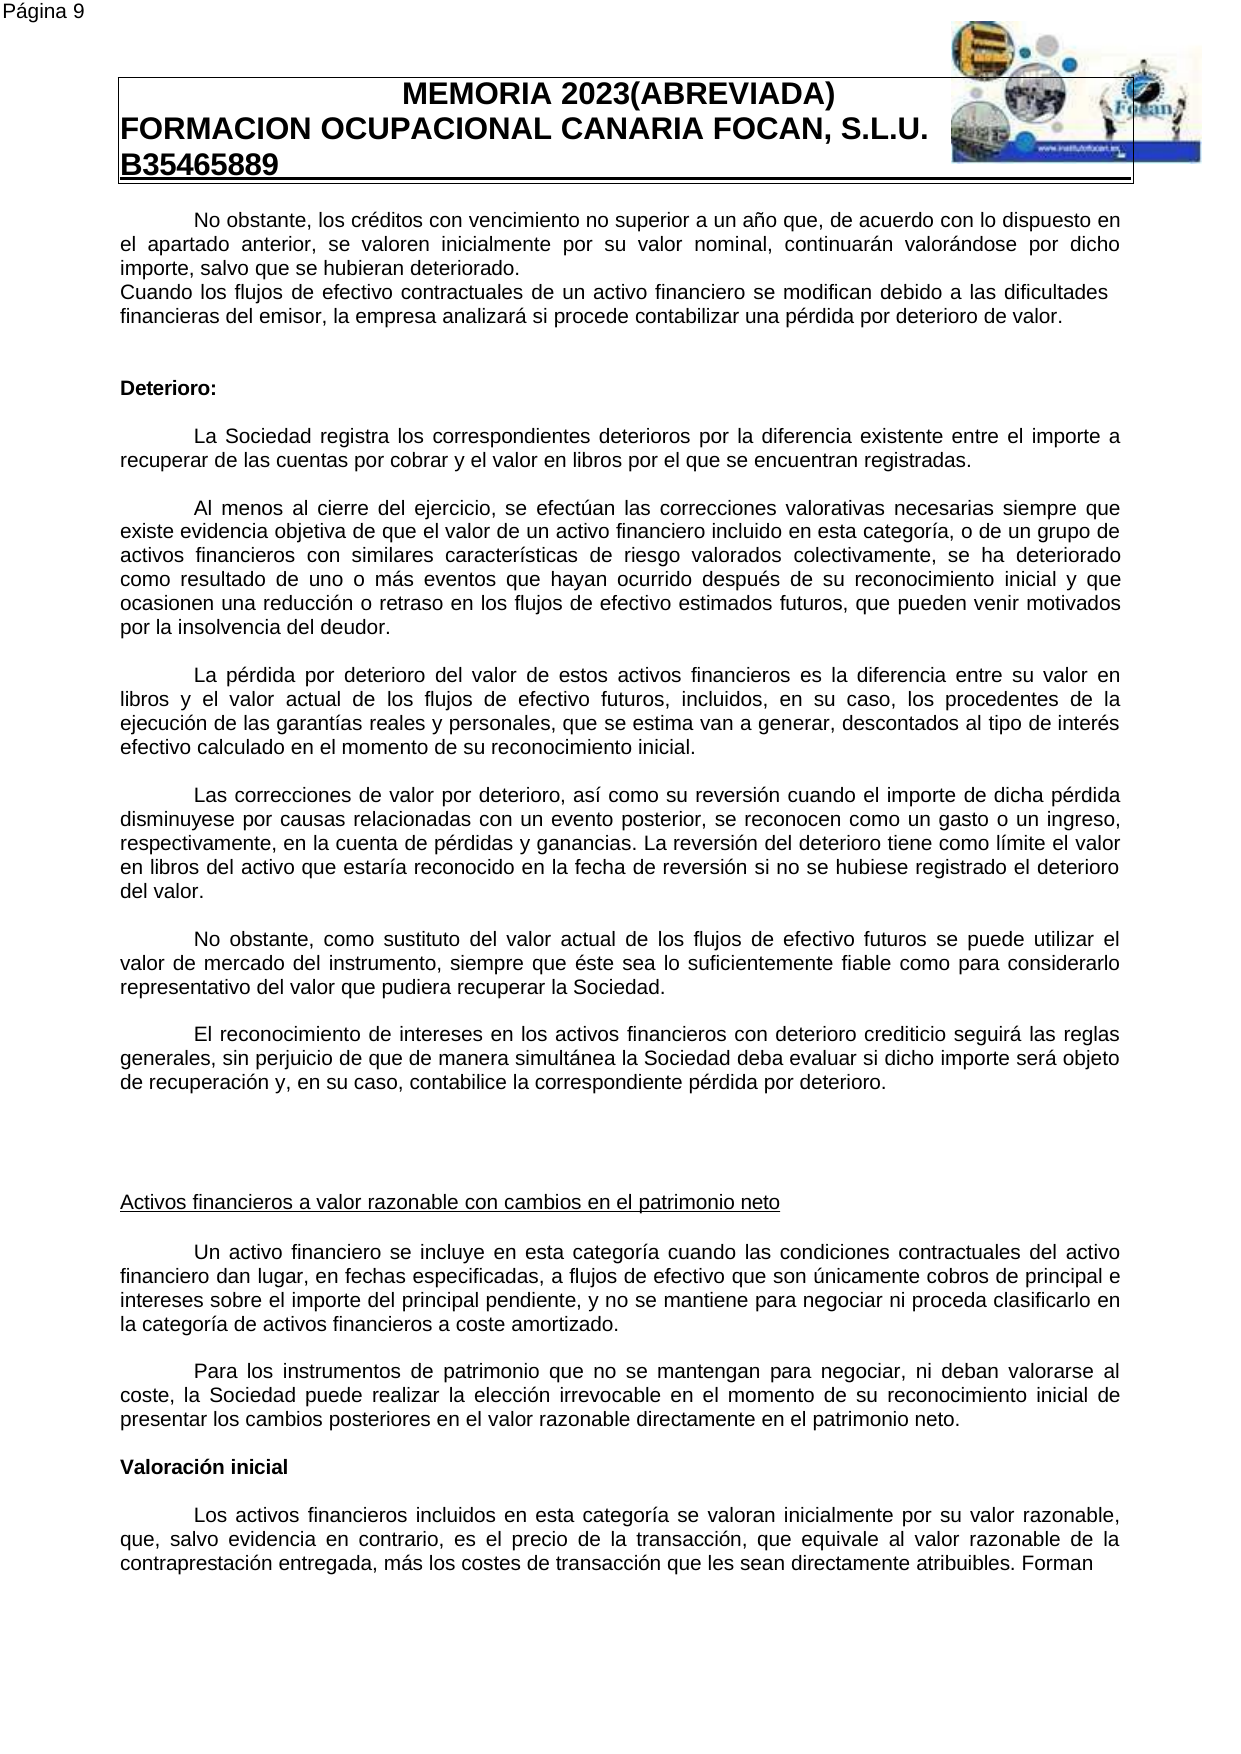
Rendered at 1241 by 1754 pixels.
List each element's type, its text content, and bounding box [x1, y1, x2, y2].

text Los activos financieros incluidos en esta categoría se valoran inicialmente por su valor razonable, que, salvo evidencia en contrario, es el precio de la transacción, que equivale al valor razonable de la contraprestación entregada, más los costes de transacción que les sean directamente atribuibles. Forman [120, 1503, 1120, 1575]
picture [951, 21, 1202, 164]
text No obstante, los créditos con vencimiento no superior a un año que, de acuerdo con lo dispuesto en el apartado anterior, se valoren inicialmente por su valor nominal, continuarán valorándose por dicho importe, salvo que se hubieran deteriorado. [120, 208, 1121, 280]
subtitle Deterioro: [120, 376, 1213, 399]
picture [951, 78, 1133, 164]
text Cuando los flujos de efectivo contractuales de un activo financiero se modifican debido a las dificultades financieras del emisor, la empresa analizará si procede contabilizar una pérdida por deterioro de valor. [120, 280, 1115, 328]
text Para los instrumentos de patrimonio que no se mantengan para negociar, ni deban valorarse al coste, la Sociedad puede realizar la elección irrevocable en el momento de su reconocimiento inicial de presentar los cambios posteriores en el valor razonable directamente en el patrimonio neto. [120, 1359, 1121, 1431]
subtitle Valoración inicial [120, 1455, 1213, 1479]
text Un activo financiero se incluye en esta categoría cuando las condiciones contractuales del activo financiero dan lugar, en fechas especificadas, a flujos de efectivo que son únicamente cobros de principal e intereses sobre el importe del principal pendiente, y no se mantiene para negociar ni proceda clasificarlo en la categoría de activos financieros a coste amortizado. [120, 1240, 1121, 1336]
text No obstante, como sustituto del valor actual de los flujos de efectivo futuros se puede utilizar el valor de mercado del instrumento, siempre que éste sea lo suficientemente fiable como para considerarlo representativo del valor que pudiera recuperar la Sociedad. [120, 927, 1120, 999]
text Las correcciones de valor por deterioro, así como su reversión cuando el importe de dicha pérdida disminuyese por causas relacionadas con un evento posterior, se reconocen como un gasto o un ingreso, respectivamente, en la cuenta de pérdidas y ganancias. La reversión del deterioro tiene como límite el valor en libros del activo que estaría reconocido en la fecha de reversión si no se hubiese registrado el deterioro del valor. [120, 783, 1121, 903]
text Activos financieros a valor razonable con cambios en el patrimonio neto [120, 1190, 1213, 1214]
text La Sociedad registra los correspondientes deterioros por la diferencia existente entre el importe a recuperar de las cuentas por cobrar y el valor en libros por el que se encuentran registradas. [120, 424, 1121, 472]
text El reconocimiento de intereses en los activos financieros con deterioro crediticio seguirá las reglas generales, sin perjuicio de que de manera simultánea la Sociedad deba evaluar si dicho importe será objeto de recuperación y, en su caso, contabilice la correspondiente pérdida por deterioro. [120, 1022, 1121, 1094]
text La pérdida por deterioro del valor de estos activos financieros es la diferencia entre su valor en libros y el valor actual de los flujos de efectivo futuros, incluidos, en su caso, los procedentes de la ejecución de las garantías reales y personales, que se estima van a generar, descontados al tipo de interés efectivo calculado en el momento de su reconocimiento inicial. [120, 663, 1121, 759]
text Al menos al cierre del ejercicio, se efectúan las correcciones valorativas necesarias siempre que existe evidencia objetiva de que el valor de un activo financiero incluido en esta categoría, o de un grupo de activos financieros con similares características de riesgo valorados colectivamente, se ha deteriorado como resultado de uno o más eventos que hayan ocurrido después de su reconocimiento inicial y que ocasionen una reducción o retraso en los flujos de efectivo estimados futuros, que pueden venir motivados por la insolvencia del deudor. [120, 495, 1121, 639]
